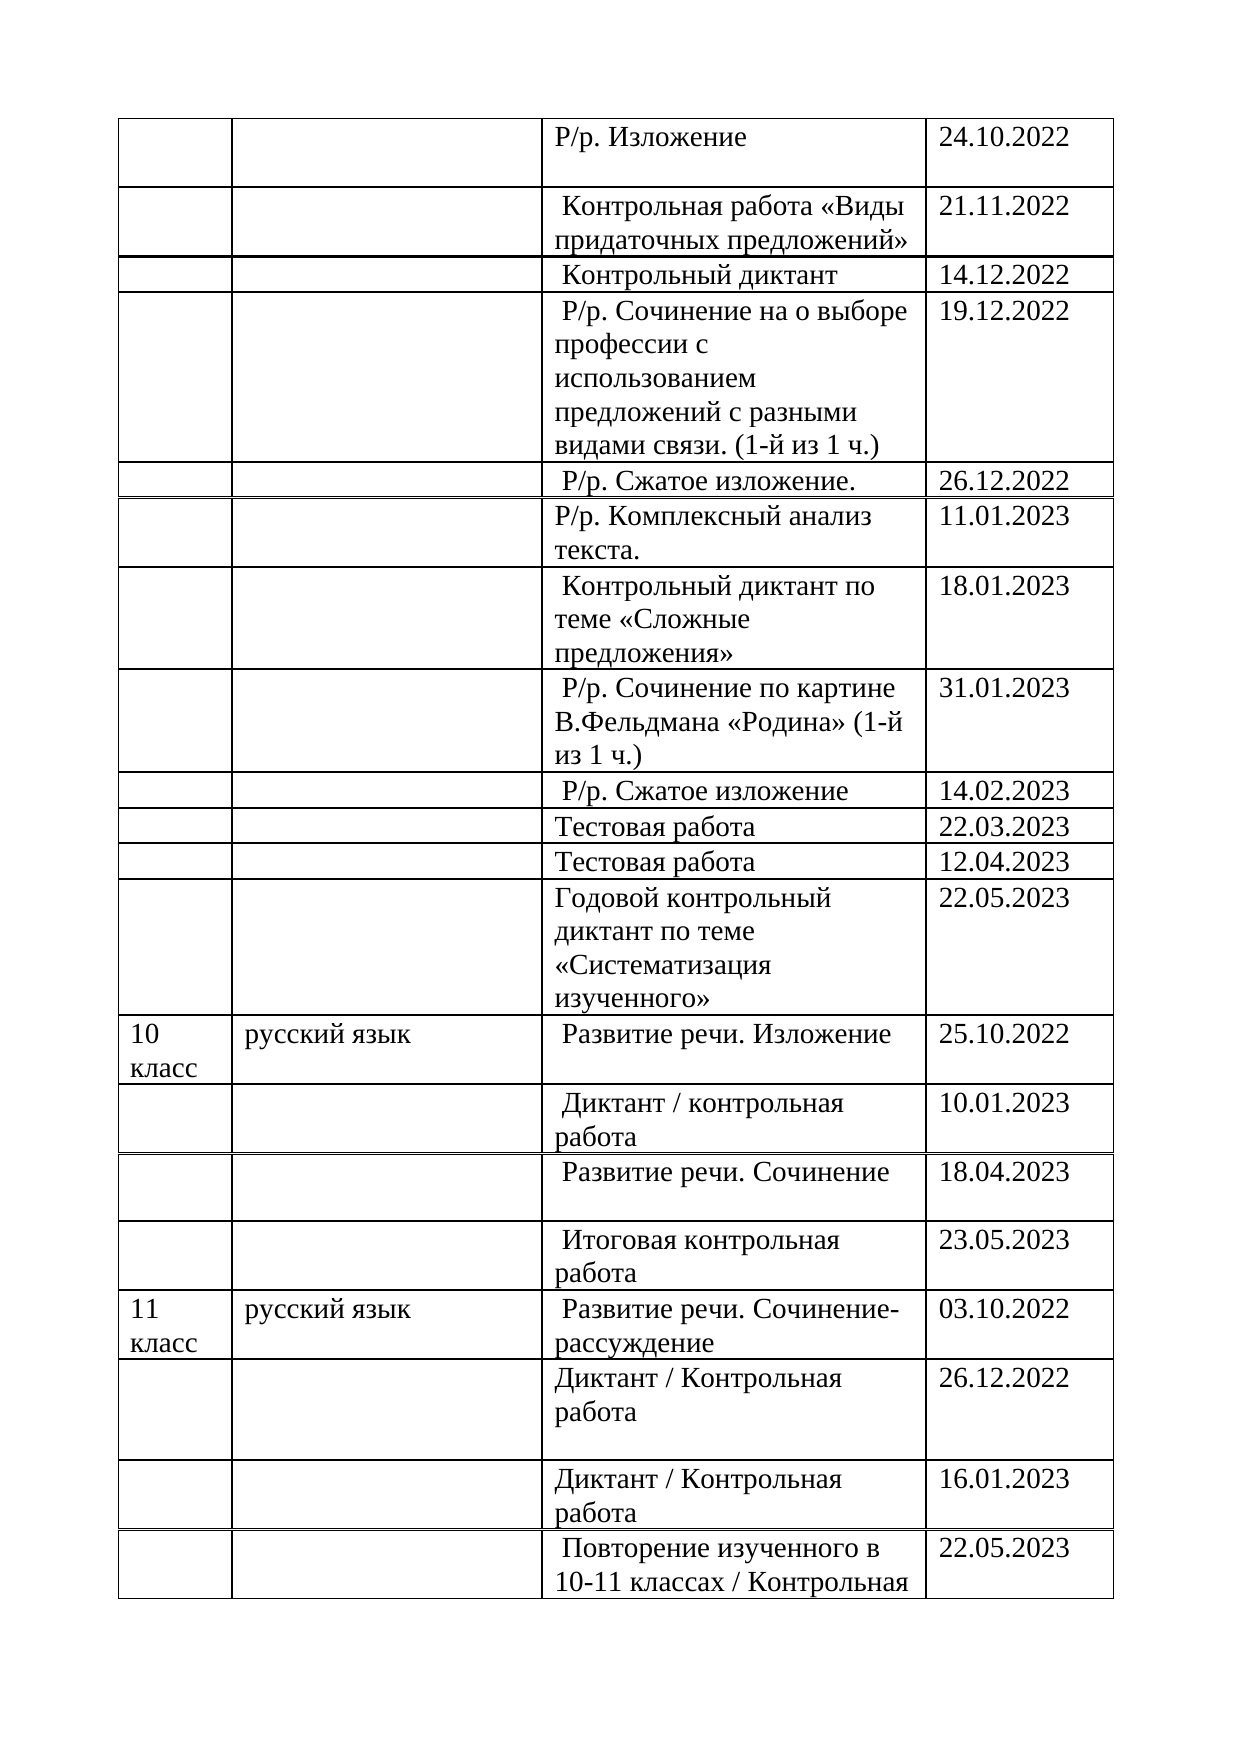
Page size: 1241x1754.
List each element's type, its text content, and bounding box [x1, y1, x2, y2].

table_cell [119, 568, 231, 668]
table_cell [119, 293, 231, 461]
table_cell [119, 258, 231, 291]
table_cell 10.01.2023 [927, 1085, 1113, 1152]
table_cell [119, 880, 231, 1014]
table_cell 31.01.2023 [927, 670, 1113, 771]
table_cell 14.02.2023 [927, 773, 1113, 807]
table_cell 10 класс [119, 1016, 231, 1083]
table_cell [233, 188, 541, 255]
table_cell Контрольная работа «Виды придаточных предложений» [543, 188, 925, 255]
table_cell Тестовая работа [543, 809, 925, 842]
table_cell [233, 119, 541, 186]
table_cell 24.10.2022 [927, 119, 1113, 186]
table_cell [119, 773, 231, 807]
table_cell [119, 1155, 231, 1220]
table_cell Диктант / Контрольная работа [543, 1461, 925, 1528]
table_cell 12.04.2023 [927, 844, 1113, 878]
table_cell [233, 568, 541, 668]
table_cell 26.12.2022 [927, 1360, 1113, 1459]
table_cell Тестовая работа [543, 844, 925, 878]
table_cell 18.01.2023 [927, 568, 1113, 668]
table_cell [119, 670, 231, 771]
table_cell Р/р. Сочинение по картине В.Фельдмана «Родина» (1-й из 1 ч.) [543, 670, 925, 771]
table_cell русский язык [233, 1016, 541, 1083]
table_cell 25.10.2022 [927, 1016, 1113, 1083]
table_cell [233, 844, 541, 878]
table_cell [119, 844, 231, 878]
table_cell Р/р. Сочинение на о выборе профессии с использованием предложений с разными видами связи. (1-й из 1 ч.) [543, 293, 925, 461]
table_cell 18.04.2023 [927, 1155, 1113, 1220]
table_cell [233, 670, 541, 771]
table_cell 21.11.2022 [927, 188, 1113, 255]
table_cell Р/р. Сжатое изложение [543, 773, 925, 807]
table_cell Р/р. Комплексный анализ текста. [543, 499, 925, 566]
table_cell Диктант / Контрольная работа [543, 1360, 925, 1459]
table_cell [233, 1461, 541, 1528]
table_cell [233, 1155, 541, 1220]
table_cell Итоговая контрольная работа [543, 1222, 925, 1289]
table_cell [119, 1461, 231, 1528]
table_cell [119, 499, 231, 566]
table_cell 11.01.2023 [927, 499, 1113, 566]
table_cell 03.10.2022 [927, 1291, 1113, 1358]
table_cell [233, 1222, 541, 1289]
table_cell [119, 1222, 231, 1289]
table_cell [233, 463, 541, 496]
table_cell Контрольный диктант по теме «Сложные предложения» [543, 568, 925, 668]
table_cell [119, 188, 231, 255]
table_cell Годовой контрольный диктант по теме «Систематизация изученного» [543, 880, 925, 1014]
table_cell 23.05.2023 [927, 1222, 1113, 1289]
table_cell [119, 1531, 231, 1598]
table_cell [119, 119, 231, 186]
table_cell [233, 293, 541, 461]
table_cell Контрольный диктант [543, 258, 925, 291]
table_cell [233, 1531, 541, 1598]
table_cell [233, 1360, 541, 1459]
table_cell [119, 1085, 231, 1152]
table_cell [119, 463, 231, 496]
table_cell 16.01.2023 [927, 1461, 1113, 1528]
table_cell 22.03.2023 [927, 809, 1113, 842]
table_cell Развитие речи. Сочинение [543, 1155, 925, 1220]
table_cell 22.05.2023 [927, 880, 1113, 1014]
table_cell 19.12.2022 [927, 293, 1113, 461]
table_cell Р/р. Изложение [543, 119, 925, 186]
table_cell Диктант / контрольная работа [543, 1085, 925, 1152]
table_cell русский язык [233, 1291, 541, 1358]
table_cell 11 класс [119, 1291, 231, 1358]
table_cell [233, 258, 541, 291]
table_cell Развитие речи. Сочинение-рассуждение [543, 1291, 925, 1358]
table_cell [119, 809, 231, 842]
table_cell 26.12.2022 [927, 463, 1113, 496]
table_cell [233, 880, 541, 1014]
table_cell Повторение изученного в 10-11 классах / Контрольная [543, 1531, 925, 1598]
table_cell [233, 499, 541, 566]
table_cell [233, 1085, 541, 1152]
table_cell [233, 809, 541, 842]
table_cell 22.05.2023 [927, 1531, 1113, 1598]
table_cell [233, 773, 541, 807]
table_cell Р/р. Сжатое изложение. [543, 463, 925, 496]
table_cell Развитие речи. Изложение [543, 1016, 925, 1083]
table_cell [119, 1360, 231, 1459]
table_cell 14.12.2022 [927, 258, 1113, 291]
